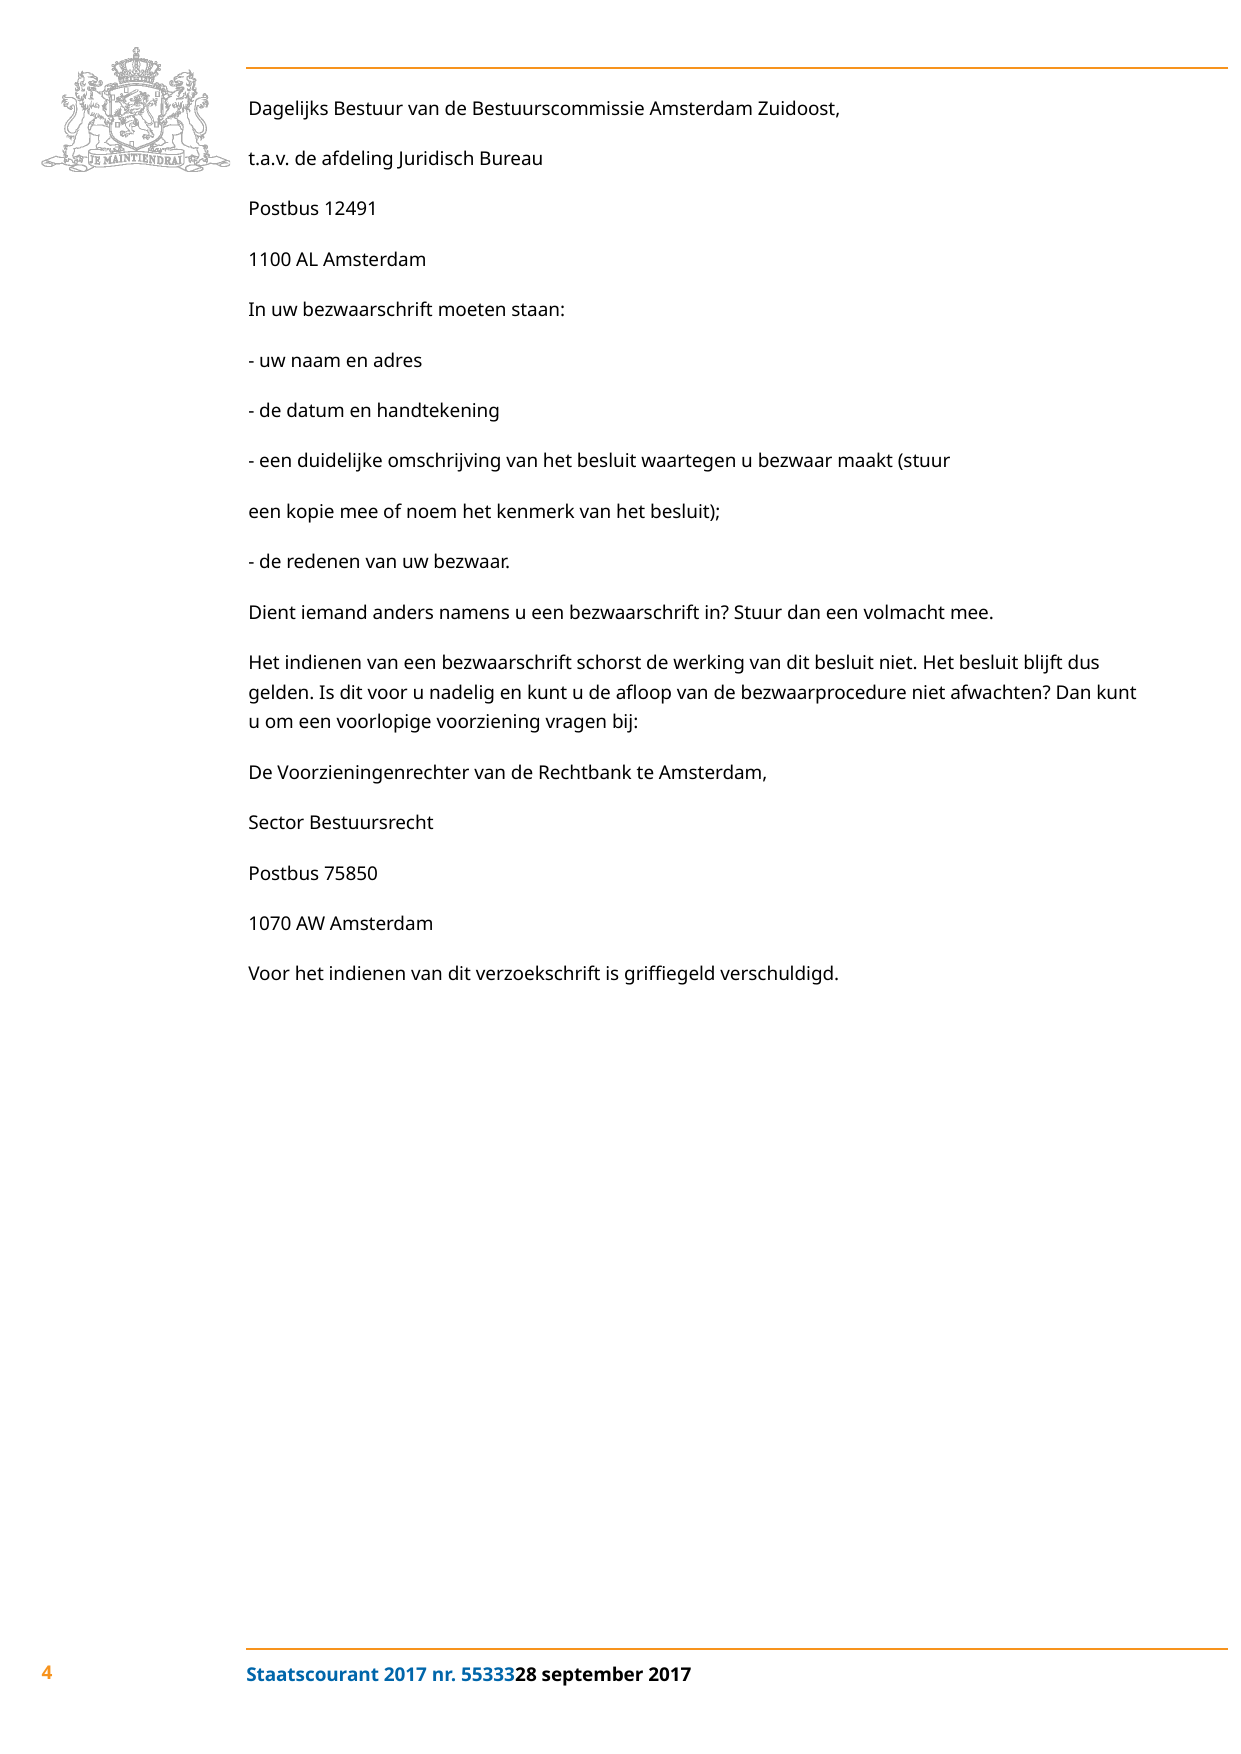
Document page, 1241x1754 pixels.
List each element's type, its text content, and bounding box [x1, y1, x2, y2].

text Dagelijks Bestuur van de Bestuurscommissie Amsterdam Zuidoost, [248, 95, 1152, 121]
text - een duidelijke omschrijving van het besluit waartegen u bezwaar maakt (stuur [248, 448, 1152, 473]
text 1100 AL Amsterdam [248, 246, 1152, 272]
text - de datum en handtekening [248, 397, 1152, 423]
text 1070 AW Amsterdam [248, 910, 1152, 936]
text - uw naam en adres [248, 347, 1152, 373]
text Sector Bestuursrecht [248, 809, 1152, 835]
text In uw bezwaarschrift moeten staan: [248, 296, 1152, 322]
text t.a.v. de afdeling Juridisch Bureau [248, 145, 1152, 171]
picture [41, 47, 231, 172]
text Dient iemand anders namens u een bezwaarschrift in? Stuur dan een volmacht mee. [248, 599, 1152, 625]
text Postbus 75850 [248, 860, 1152, 886]
text - de redenen van uw bezwaar. [248, 548, 1152, 574]
text De Voorzieningenrechter van de Rechtbank te Amsterdam, [248, 759, 1152, 785]
text een kopie mee of noem het kenmerk van het besluit); [248, 498, 1152, 524]
text Het indienen van een bezwaarschrift schorst de werking van dit besluit niet. Het besluit blijft dus gelden. Is dit voor u nadelig en kunt u de afloop van de bezwaarprocedure niet afwachten? Dan kunt u om een voorlopige voorziening vragen bij: [248, 649, 1152, 734]
text Voor het indienen van dit verzoekschrift is griffiegeld verschuldigd. [248, 961, 1152, 986]
text Postbus 12491 [248, 196, 1152, 221]
